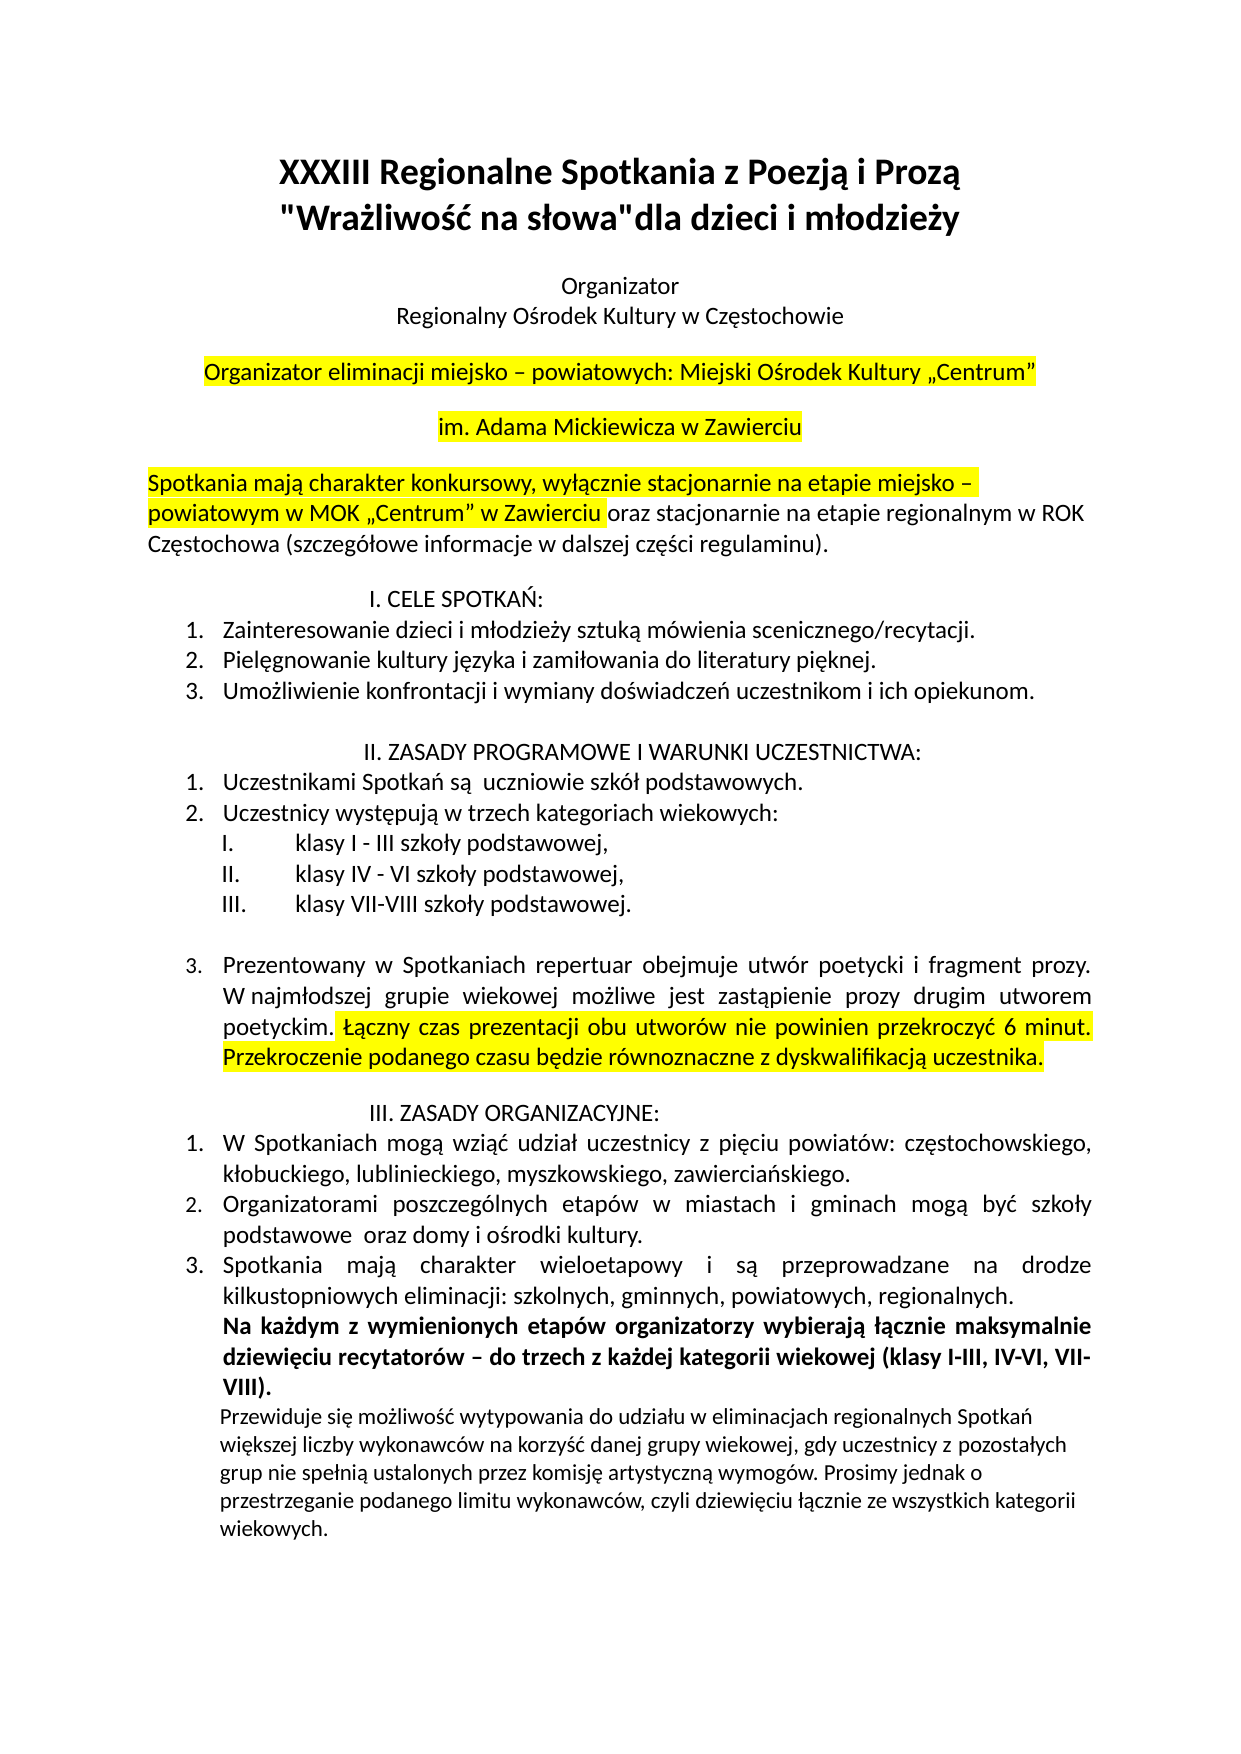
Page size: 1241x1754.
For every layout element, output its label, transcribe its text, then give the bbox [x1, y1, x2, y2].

text Przewiduje się możliwość wytypowania do udziału w eliminacjach regionalnych Spotkań [148, 1402, 1093, 1430]
list Organizatorami poszczególnych etapów w miastach i gminach mogą być szkoły podstawowe oraz domy i ośrodki kultury. [185, 1188, 1093, 1249]
text przestrzeganie podanego limitu wykonawców, czyli dziewięciu łącznie ze wszystkich kategorii [148, 1486, 1093, 1514]
text Regionalny Ośrodek Kultury w Częstochowie [148, 300, 1093, 331]
list Umożliwienie konfrontacji i wymiany doświadczeń uczestnikom i ich opiekunom. [185, 675, 1093, 706]
list Zainteresowanie dzieci i młodzieży sztuką mówienia scenicznego/recytacji. [185, 614, 1093, 644]
list W Spotkaniach mogą wziąć udział uczestnicy z pięciu powiatów: częstochowskiego, kłobuckiego, lublinieckiego, myszkowskiego, zawierciańskiego. [185, 1127, 1093, 1188]
text Na każdym z wymienionych etapów organizatorzy wybierają łącznie maksymalnie dziewięciu recytatorów – do trzech z każdej kategorii wiekowej (klasy I-III, IV-VI, VII-VIII). [223, 1310, 1093, 1402]
text XXXIII Regionalne Spotkania z Poezją i Prozą [148, 148, 1093, 193]
list Pielęgnowanie kultury języka i zamiłowania do literatury pięknej. [185, 644, 1093, 675]
text III. klasy VII-VIII szkoły podstawowej. [221, 889, 1093, 919]
text Organizator [148, 270, 1093, 300]
text Organizator eliminacji miejsko – powiatowych: Miejski Ośrodek Kultury „Centrum” [148, 356, 1093, 386]
text wiekowych. [148, 1514, 1093, 1542]
list Uczestnicy występują w trzech kategoriach wiekowych: [185, 797, 1093, 828]
list Uczestnikami Spotkań są uczniowie szkół podstawowych. [185, 767, 1093, 797]
text grup nie spełnią ustalonych przez komisję artystyczną wymogów. Prosimy jednak o [148, 1458, 1093, 1486]
list Prezentowany w Spotkaniach repertuar obejmuje utwór poetycki i fragment prozy. W najmłodszej grupie wiekowej możliwe jest zastąpienie prozy drugim utworem poetyckim. Łączny czas prezentacji obu utworów nie powinien przekroczyć 6 minut. Przekroczenie podanego czasu będzie równoznaczne z dyskwalifikacją uczestnika. [185, 950, 1093, 1072]
list Spotkania mają charakter wieloetapowy i są przeprowadzane na drodze kilkustopniowych eliminacji: szkolnych, gminnych, powiatowych, regionalnych. [185, 1249, 1093, 1310]
text im. Adama Mickiewicza w Zawierciu [148, 411, 1093, 442]
text II. ZASADY PROGRAMOWE I WARUNKI UCZESTNICTWA: [148, 736, 1093, 767]
text Spotkania mają charakter konkursowy, wyłącznie stacjonarnie na etapie miejsko – powiatowym w MOK „Centrum” w Zawierciu oraz stacjonarnie na etapie regionalnym w ROK Częstochowa (szczegółowe informacje w dalszej części regulaminu). [148, 467, 1093, 558]
text I. klasy I - III szkoły podstawowej, [221, 828, 1093, 858]
text większej liczby wykonawców na korzyść danej grupy wiekowej, gdy uczestnicy z pozostałych [148, 1430, 1093, 1458]
text I. CELE SPOTKAŃ: [295, 583, 1093, 614]
text II. klasy IV - VI szkoły podstawowej, [221, 858, 1093, 889]
text "Wrażliwość na słowa"dla dzieci i młodzieży [148, 193, 1093, 239]
text III. ZASADY ORGANIZACYJNE: [295, 1097, 1093, 1127]
